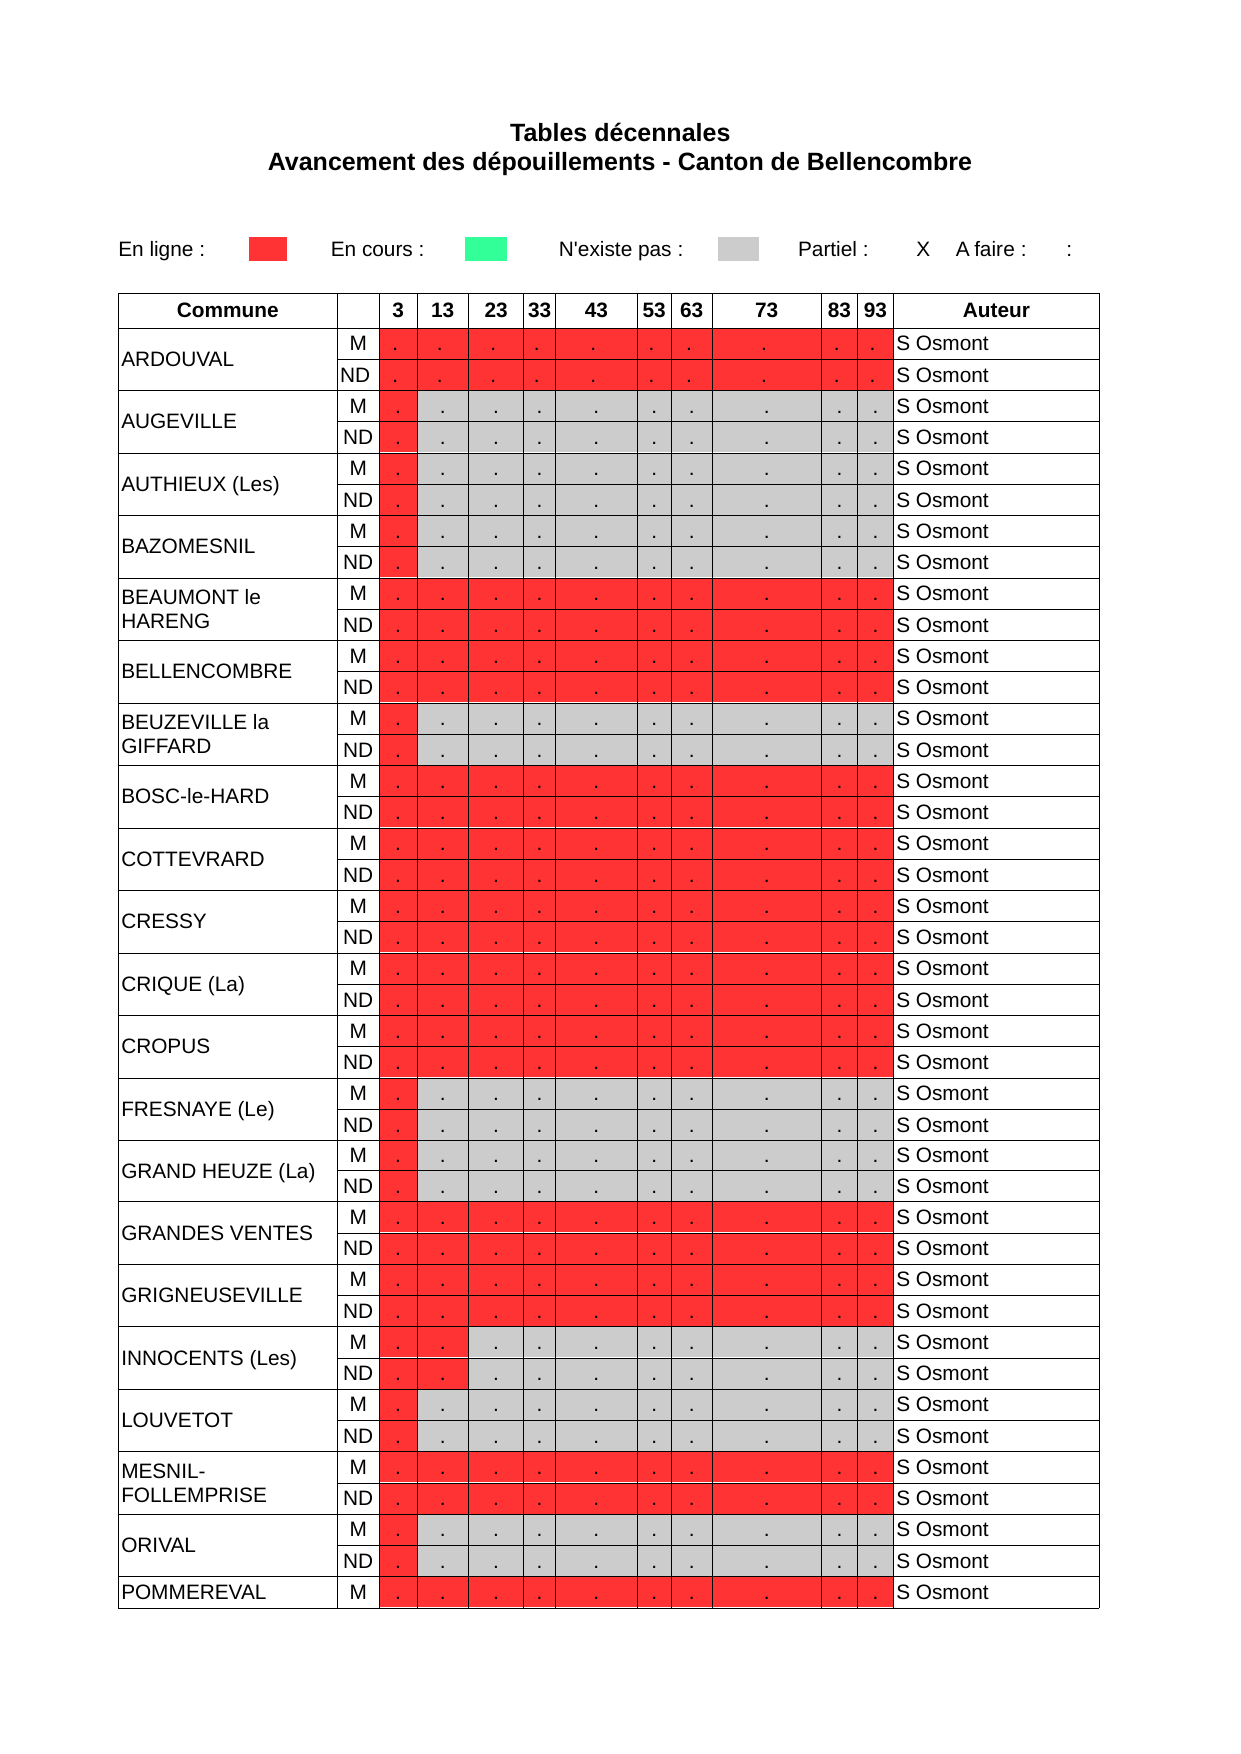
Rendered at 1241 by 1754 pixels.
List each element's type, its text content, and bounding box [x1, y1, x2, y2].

table_cell . [524, 1546, 555, 1576]
table_cell . [638, 704, 671, 734]
table_cell . [418, 1296, 468, 1326]
table_cell . [418, 360, 468, 390]
table_cell . [418, 1202, 468, 1232]
table_cell . [556, 1452, 637, 1482]
table_cell . [638, 422, 671, 452]
table_cell . [556, 579, 637, 609]
table_cell M [338, 1079, 379, 1109]
table_cell . [524, 1171, 555, 1201]
table_cell . [858, 1110, 893, 1140]
table_cell . [469, 422, 523, 452]
table_cell ORIVAL [119, 1515, 337, 1576]
table_cell S Osmont [894, 1234, 1099, 1264]
table_cell . [822, 954, 857, 984]
table_cell . [418, 641, 468, 671]
table_cell . [556, 1202, 637, 1232]
table_cell . [524, 1110, 555, 1140]
table_cell . [418, 704, 468, 734]
table_cell . [469, 1141, 523, 1170]
table_cell S Osmont [894, 891, 1099, 921]
table_cell . [524, 547, 555, 577]
table_cell ND [338, 1421, 379, 1451]
table_cell . [469, 985, 523, 1015]
table_cell . [713, 1546, 821, 1576]
table_cell INNOCENTS (Les) [119, 1327, 337, 1389]
table_cell . [672, 516, 712, 546]
table_cell . [556, 860, 637, 890]
table_cell POMMEREVAL [119, 1577, 337, 1607]
table_cell . [469, 954, 523, 984]
table_cell . [858, 1390, 893, 1420]
table_cell . [858, 829, 893, 859]
table_cell . [469, 860, 523, 890]
table_cell . [380, 454, 417, 484]
table_cell . [858, 1515, 893, 1545]
table_cell . [672, 1452, 712, 1482]
table_cell . [822, 1141, 857, 1170]
table_header 3 [380, 294, 417, 327]
table_cell . [822, 516, 857, 546]
table_cell . [858, 1577, 893, 1607]
table_cell ARDOUVAL [119, 329, 337, 390]
table_cell . [638, 954, 671, 984]
table_cell BELLENCOMBRE [119, 641, 337, 702]
table_cell . [672, 579, 712, 609]
table_cell . [858, 860, 893, 890]
table_cell S Osmont [894, 797, 1099, 827]
table_cell . [418, 672, 468, 702]
table_cell . [672, 1359, 712, 1389]
table_cell . [858, 1079, 893, 1109]
table_cell . [418, 1546, 468, 1576]
table_cell . [713, 1234, 821, 1264]
table_cell . [822, 672, 857, 702]
table_cell . [556, 1484, 637, 1514]
table_cell . [713, 516, 821, 546]
table_cell . [380, 1421, 417, 1451]
table_cell . [524, 891, 555, 921]
table_cell . [713, 391, 821, 421]
table_cell . [524, 1079, 555, 1109]
table_cell COTTEVRARD [119, 829, 337, 890]
table_cell . [418, 329, 468, 359]
table_cell . [672, 797, 712, 827]
table_cell . [713, 1047, 821, 1077]
table_cell . [672, 766, 712, 796]
table_cell S Osmont [894, 1452, 1099, 1482]
table_cell . [672, 329, 712, 359]
table_cell S Osmont [894, 1359, 1099, 1389]
table_cell . [469, 454, 523, 484]
table_cell . [524, 1202, 555, 1232]
table_cell . [418, 547, 468, 577]
table_cell . [713, 1452, 821, 1482]
table_cell . [556, 1016, 637, 1046]
table_cell . [672, 1079, 712, 1109]
table_cell . [713, 1171, 821, 1201]
table_cell . [524, 922, 555, 952]
table_cell . [418, 797, 468, 827]
table_cell M [338, 516, 379, 546]
table_cell . [713, 547, 821, 577]
table_cell . [380, 1296, 417, 1326]
table_cell . [713, 1327, 821, 1357]
table_cell . [469, 1296, 523, 1326]
table_cell . [638, 485, 671, 515]
table_cell S Osmont [894, 1141, 1099, 1170]
table_cell . [556, 360, 637, 390]
table_cell . [418, 1234, 468, 1264]
table_cell . [858, 1265, 893, 1295]
table_cell . [713, 329, 821, 359]
table_cell S Osmont [894, 1577, 1099, 1607]
table_cell . [672, 391, 712, 421]
table_cell . [672, 1546, 712, 1576]
table_header [465, 233, 507, 237]
table_cell . [822, 422, 857, 452]
table_cell . [858, 641, 893, 671]
table_cell FRESNAYE (Le) [119, 1079, 337, 1140]
table_cell . [638, 1515, 671, 1545]
table_cell . [556, 641, 637, 671]
table_cell . [858, 360, 893, 390]
table_cell . [858, 891, 893, 921]
table_cell S Osmont [894, 860, 1099, 890]
table_cell M [338, 1327, 379, 1357]
table_cell . [524, 454, 555, 484]
table_cell . [556, 1327, 637, 1357]
table_cell . [380, 766, 417, 796]
table_cell . [380, 360, 417, 390]
table_cell . [713, 641, 821, 671]
table_cell . [524, 329, 555, 359]
table_cell . [556, 1110, 637, 1140]
table_cell . [822, 1234, 857, 1264]
table_cell . [858, 985, 893, 1015]
table_cell M [338, 704, 379, 734]
table_cell . [469, 1016, 523, 1046]
table_cell ND [338, 985, 379, 1015]
table_cell . [638, 1171, 671, 1201]
table_cell . [469, 766, 523, 796]
table_cell . [822, 1359, 857, 1389]
table_cell . [672, 1265, 712, 1295]
table_cell ND [338, 360, 379, 390]
table_cell . [380, 610, 417, 640]
table_cell . [858, 516, 893, 546]
table_cell S Osmont [894, 1296, 1099, 1326]
table_cell . [524, 1141, 555, 1170]
table_cell . [858, 922, 893, 952]
table_cell . [418, 516, 468, 546]
table_cell . [418, 1110, 468, 1140]
table_cell . [418, 985, 468, 1015]
table_cell . [672, 1234, 712, 1264]
table_cell . [713, 1577, 821, 1607]
table_cell M [338, 891, 379, 921]
table_cell . [556, 704, 637, 734]
table_header 13 [418, 294, 468, 327]
table_cell . [556, 547, 637, 577]
table_cell . [858, 1546, 893, 1576]
table_cell . [672, 1515, 712, 1545]
table_cell M [338, 391, 379, 421]
table_cell . [469, 829, 523, 859]
table_cell . [672, 922, 712, 952]
table_cell S Osmont [894, 1047, 1099, 1077]
table_cell ND [338, 547, 379, 577]
table_cell . [638, 1079, 671, 1109]
table_cell . [380, 1390, 417, 1420]
table_cell . [418, 422, 468, 452]
table_cell . [469, 1265, 523, 1295]
table_cell S Osmont [894, 672, 1099, 702]
table_cell . [713, 704, 821, 734]
table_cell . [858, 1016, 893, 1046]
table_cell . [638, 766, 671, 796]
table_cell . [822, 1484, 857, 1514]
table_cell . [672, 1390, 712, 1420]
table_cell . [858, 610, 893, 640]
table_cell . [822, 579, 857, 609]
table_cell . [672, 704, 712, 734]
table_cell . [713, 985, 821, 1015]
table_cell S Osmont [894, 1390, 1099, 1420]
table_cell . [713, 1265, 821, 1295]
table_cell . [524, 360, 555, 390]
table_cell . [713, 1141, 821, 1170]
table_cell . [524, 579, 555, 609]
table_cell BEAUMONT le HARENG [119, 579, 337, 640]
table_cell CROPUS [119, 1016, 337, 1077]
table_cell . [418, 1265, 468, 1295]
table_cell . [418, 454, 468, 484]
table_cell . [524, 1359, 555, 1389]
table_cell . [822, 1079, 857, 1109]
table_cell S Osmont [894, 485, 1099, 515]
table_cell M [338, 1390, 379, 1420]
table_cell . [556, 1265, 637, 1295]
table_cell BOSC-le-HARD [119, 766, 337, 827]
table_cell . [713, 422, 821, 452]
table_header A faire : [956, 233, 1040, 264]
table_header 33 [524, 294, 555, 327]
table_cell . [524, 485, 555, 515]
table_cell ND [338, 1234, 379, 1264]
table_cell . [418, 1484, 468, 1514]
table_cell . [638, 860, 671, 890]
table_cell . [672, 954, 712, 984]
table_cell . [713, 766, 821, 796]
table_header [507, 233, 559, 264]
table_cell . [380, 704, 417, 734]
table_cell ND [338, 1546, 379, 1576]
table_cell . [638, 454, 671, 484]
table_cell . [524, 1484, 555, 1514]
table_cell . [638, 329, 671, 359]
table_cell . [858, 954, 893, 984]
table_header 83 [822, 294, 857, 327]
table_cell . [469, 641, 523, 671]
table_cell CRIQUE (La) [119, 954, 337, 1015]
table_cell . [858, 454, 893, 484]
table_cell . [713, 579, 821, 609]
table_cell . [556, 1421, 637, 1451]
table_cell . [556, 1171, 637, 1201]
table_cell . [713, 485, 821, 515]
table_cell S Osmont [894, 1484, 1099, 1514]
table_cell . [524, 1515, 555, 1545]
table_cell . [638, 1047, 671, 1077]
table_cell . [556, 422, 637, 452]
table_cell . [713, 1421, 821, 1451]
table_cell . [418, 735, 468, 765]
table_cell . [672, 829, 712, 859]
table_cell ND [338, 1359, 379, 1389]
table_cell . [418, 1421, 468, 1451]
table_cell S Osmont [894, 985, 1099, 1015]
table_cell S Osmont [894, 829, 1099, 859]
table_cell . [858, 704, 893, 734]
table_cell . [713, 1079, 821, 1109]
table_cell . [672, 735, 712, 765]
table_cell S Osmont [894, 766, 1099, 796]
table_cell . [672, 1171, 712, 1201]
table_cell . [858, 391, 893, 421]
table_cell S Osmont [894, 547, 1099, 577]
table_cell S Osmont [894, 391, 1099, 421]
table_cell . [713, 454, 821, 484]
table_header En ligne : [118, 233, 249, 264]
table_cell . [713, 360, 821, 390]
table_cell . [556, 485, 637, 515]
table_cell . [556, 1546, 637, 1576]
table_cell . [713, 1390, 821, 1420]
table_cell . [822, 1171, 857, 1201]
table_cell . [822, 1577, 857, 1607]
table_cell . [822, 797, 857, 827]
table_header [249, 233, 287, 237]
table_cell . [858, 735, 893, 765]
table_cell . [822, 1390, 857, 1420]
table_cell . [380, 1141, 417, 1170]
table_cell . [822, 1047, 857, 1077]
table_cell . [524, 1265, 555, 1295]
table_cell . [524, 1452, 555, 1482]
table_cell . [556, 1359, 637, 1389]
table_cell S Osmont [894, 360, 1099, 390]
table_cell . [672, 985, 712, 1015]
table_cell S Osmont [894, 1327, 1099, 1357]
table_cell . [672, 1016, 712, 1046]
table_cell . [380, 1110, 417, 1140]
table_header 43 [556, 294, 637, 327]
table_cell . [556, 954, 637, 984]
table_cell . [713, 1515, 821, 1545]
table_cell . [418, 1047, 468, 1077]
table_cell . [469, 1421, 523, 1451]
table_header [287, 233, 331, 264]
table_cell . [638, 1546, 671, 1576]
table_cell . [380, 1202, 417, 1232]
table_cell . [858, 797, 893, 827]
table_cell . [858, 547, 893, 577]
table_cell . [524, 860, 555, 890]
table_cell . [638, 1452, 671, 1482]
table_cell . [380, 1171, 417, 1201]
table_cell . [380, 1546, 417, 1576]
table_cell ND [338, 485, 379, 515]
table_cell . [380, 1047, 417, 1077]
table_cell . [713, 1202, 821, 1232]
table_cell . [418, 1171, 468, 1201]
table_cell . [713, 672, 821, 702]
table_cell . [858, 329, 893, 359]
table_cell . [638, 1234, 671, 1264]
table_cell . [418, 891, 468, 921]
table_cell ND [338, 735, 379, 765]
table_cell . [469, 1484, 523, 1514]
table_cell . [418, 1390, 468, 1420]
table_cell . [638, 1390, 671, 1420]
table_cell . [524, 1327, 555, 1357]
table_cell . [822, 1265, 857, 1295]
table_header : [1040, 233, 1098, 264]
table_cell . [822, 1016, 857, 1046]
table_cell . [469, 1202, 523, 1232]
table_cell . [672, 672, 712, 702]
table_cell . [380, 985, 417, 1015]
table_header Commune [119, 294, 337, 327]
table_cell S Osmont [894, 516, 1099, 546]
table_cell ND [338, 797, 379, 827]
table_cell . [638, 1359, 671, 1389]
table_cell . [638, 891, 671, 921]
table_cell . [380, 1577, 417, 1607]
table_cell . [858, 422, 893, 452]
table_cell S Osmont [894, 1515, 1099, 1545]
table_cell . [380, 579, 417, 609]
table_cell S Osmont [894, 422, 1099, 452]
table_cell . [469, 1079, 523, 1109]
table_cell . [469, 610, 523, 640]
table_cell . [380, 1234, 417, 1264]
table_cell . [418, 1577, 468, 1607]
table_cell . [418, 829, 468, 859]
table_cell . [469, 1515, 523, 1545]
table_cell S Osmont [894, 735, 1099, 765]
table_header [1098, 233, 1240, 264]
table_cell M [338, 579, 379, 609]
table_cell . [380, 641, 417, 671]
table_cell M [338, 1016, 379, 1046]
table_cell S Osmont [894, 922, 1099, 952]
table_cell . [638, 579, 671, 609]
table_cell . [469, 891, 523, 921]
table_cell . [469, 797, 523, 827]
table_cell . [672, 454, 712, 484]
table_cell . [469, 329, 523, 359]
table_cell . [638, 391, 671, 421]
table_cell . [380, 422, 417, 452]
table_cell . [380, 797, 417, 827]
table_cell . [418, 860, 468, 890]
table_cell S Osmont [894, 454, 1099, 484]
table_cell . [469, 1577, 523, 1607]
table_cell . [822, 485, 857, 515]
table_cell . [380, 735, 417, 765]
table_cell . [469, 704, 523, 734]
table_header En cours : [331, 233, 465, 264]
table_cell . [858, 1202, 893, 1232]
table_cell S Osmont [894, 1202, 1099, 1232]
table_cell . [556, 1047, 637, 1077]
table_cell . [469, 1546, 523, 1576]
table_cell . [638, 797, 671, 827]
table_cell . [380, 1016, 417, 1046]
table_cell . [638, 1110, 671, 1140]
table_cell . [638, 516, 671, 546]
table_cell . [524, 766, 555, 796]
table_cell . [822, 1546, 857, 1576]
table_cell . [469, 1110, 523, 1140]
table_cell . [638, 610, 671, 640]
table_cell . [638, 1296, 671, 1326]
table_cell . [822, 1515, 857, 1545]
table_cell . [469, 1452, 523, 1482]
table_cell . [469, 391, 523, 421]
table_cell S Osmont [894, 1016, 1099, 1046]
table_cell . [469, 922, 523, 952]
table_cell . [713, 735, 821, 765]
table_cell . [556, 1296, 637, 1326]
table_cell . [822, 985, 857, 1015]
table_cell . [672, 1110, 712, 1140]
table_cell . [380, 922, 417, 952]
table_cell . [524, 1016, 555, 1046]
table_cell S Osmont [894, 579, 1099, 609]
table_cell . [822, 547, 857, 577]
table_header N'existe pas : [559, 233, 718, 264]
table_cell . [380, 1359, 417, 1389]
table_cell . [469, 1234, 523, 1264]
table_cell . [418, 1327, 468, 1357]
table_cell . [556, 735, 637, 765]
table_cell . [556, 1079, 637, 1109]
table_cell M [338, 1202, 379, 1232]
table_cell . [858, 579, 893, 609]
table_cell S Osmont [894, 1265, 1099, 1295]
table_cell . [524, 1234, 555, 1264]
table_cell . [380, 1265, 417, 1295]
table_cell . [380, 1327, 417, 1357]
table_cell S Osmont [894, 641, 1099, 671]
table_cell . [672, 1296, 712, 1326]
table_cell . [638, 360, 671, 390]
table_cell . [713, 1110, 821, 1140]
table_cell M [338, 641, 379, 671]
table_cell . [556, 797, 637, 827]
table_cell . [713, 860, 821, 890]
table_cell . [672, 422, 712, 452]
table_cell S Osmont [894, 1079, 1099, 1109]
table_cell . [418, 954, 468, 984]
table_cell . [822, 1110, 857, 1140]
table_cell . [524, 516, 555, 546]
table_cell . [469, 516, 523, 546]
table_cell . [418, 610, 468, 640]
table_cell M [338, 1452, 379, 1482]
table_cell . [858, 1421, 893, 1451]
table_cell . [469, 579, 523, 609]
table_cell ND [338, 922, 379, 952]
table_cell . [418, 1452, 468, 1482]
table_cell . [672, 547, 712, 577]
table_cell . [672, 891, 712, 921]
table_cell . [822, 735, 857, 765]
table_cell . [524, 829, 555, 859]
table_cell . [858, 1452, 893, 1482]
table_cell . [858, 672, 893, 702]
table_cell . [524, 1390, 555, 1420]
table_cell . [713, 1016, 821, 1046]
table_cell . [672, 1047, 712, 1077]
table_header Partiel : [798, 233, 890, 264]
table_cell GRANDES VENTES [119, 1202, 337, 1264]
table_cell . [418, 391, 468, 421]
table_cell ND [338, 1484, 379, 1514]
table_cell M [338, 1265, 379, 1295]
table_cell . [469, 1359, 523, 1389]
table_cell . [672, 1141, 712, 1170]
table_cell . [380, 1484, 417, 1514]
table_cell . [524, 797, 555, 827]
table_cell . [638, 1421, 671, 1451]
table_cell . [469, 1171, 523, 1201]
table_cell . [418, 579, 468, 609]
table_cell . [822, 391, 857, 421]
table_header Auteur [894, 294, 1099, 327]
table_cell . [524, 704, 555, 734]
table_cell ND [338, 1047, 379, 1077]
table_cell . [638, 1327, 671, 1357]
text Avancement des dépouillements - Canton de Bellencombre [118, 147, 1122, 176]
table_cell . [524, 954, 555, 984]
table_cell . [822, 329, 857, 359]
table_cell . [380, 672, 417, 702]
table_cell . [672, 1327, 712, 1357]
table_cell . [469, 485, 523, 515]
table_cell . [822, 922, 857, 952]
table_cell . [713, 1296, 821, 1326]
table_cell S Osmont [894, 610, 1099, 640]
table_cell AUTHIEUX (Les) [119, 454, 337, 515]
table_cell . [822, 1327, 857, 1357]
table_cell . [380, 829, 417, 859]
table_cell . [469, 360, 523, 390]
table_cell . [556, 922, 637, 952]
table_cell . [469, 1327, 523, 1357]
text Tables décennales [118, 118, 1122, 147]
table_cell . [380, 485, 417, 515]
table_cell . [638, 641, 671, 671]
table_cell MESNIL- FOLLEMPRISE [119, 1452, 337, 1514]
table_header 73 [713, 294, 821, 327]
table_cell . [858, 1234, 893, 1264]
table_cell . [672, 610, 712, 640]
table_cell . [713, 797, 821, 827]
table_cell . [822, 704, 857, 734]
table_cell . [638, 1016, 671, 1046]
table_header X [890, 233, 956, 264]
table_cell . [713, 829, 821, 859]
table_cell . [638, 829, 671, 859]
table_cell . [858, 1359, 893, 1389]
table_cell . [556, 1234, 637, 1264]
table_cell M [338, 329, 379, 359]
table_cell . [380, 860, 417, 890]
table_cell . [380, 516, 417, 546]
table_cell . [822, 1421, 857, 1451]
table_cell . [638, 1484, 671, 1514]
table_cell . [380, 1452, 417, 1482]
table_cell AUGEVILLE [119, 391, 337, 452]
table_cell . [524, 672, 555, 702]
table_header [338, 294, 379, 327]
table_cell . [638, 1141, 671, 1170]
table_cell S Osmont [894, 704, 1099, 734]
table_cell ND [338, 422, 379, 452]
table_cell ND [338, 1296, 379, 1326]
table_cell . [469, 1390, 523, 1420]
table_cell . [672, 485, 712, 515]
table_cell ND [338, 1171, 379, 1201]
table_cell . [822, 641, 857, 671]
table_cell . [713, 891, 821, 921]
table_cell . [469, 547, 523, 577]
table_header 93 [858, 294, 893, 327]
table_cell . [380, 891, 417, 921]
table_cell . [858, 766, 893, 796]
table_cell M [338, 1141, 379, 1170]
table_cell . [822, 454, 857, 484]
table_cell ND [338, 610, 379, 640]
table_cell . [822, 891, 857, 921]
table_cell M [338, 1515, 379, 1545]
table_cell . [858, 1141, 893, 1170]
table_cell . [380, 1079, 417, 1109]
table_cell . [418, 922, 468, 952]
table_cell . [672, 641, 712, 671]
table_cell ND [338, 860, 379, 890]
table_cell . [524, 1577, 555, 1607]
table_cell . [638, 547, 671, 577]
table_header 23 [469, 294, 523, 327]
table_cell . [822, 1202, 857, 1232]
table_cell . [672, 1577, 712, 1607]
table_cell S Osmont [894, 1546, 1099, 1576]
table_cell . [556, 1577, 637, 1607]
table_cell . [638, 672, 671, 702]
table_cell . [556, 1390, 637, 1420]
table_cell . [858, 485, 893, 515]
table_cell . [469, 735, 523, 765]
table_cell . [524, 735, 555, 765]
table_cell . [822, 1452, 857, 1482]
table_cell . [672, 1421, 712, 1451]
table_cell . [556, 1515, 637, 1545]
table_cell . [556, 329, 637, 359]
table_cell ND [338, 672, 379, 702]
table_cell BAZOMESNIL [119, 516, 337, 577]
table_cell . [556, 985, 637, 1015]
table_cell . [556, 891, 637, 921]
table_cell . [556, 610, 637, 640]
table_cell . [822, 1296, 857, 1326]
table_cell . [469, 672, 523, 702]
table_cell . [858, 1484, 893, 1514]
table_cell . [380, 547, 417, 577]
table_cell GRAND HEUZE (La) [119, 1141, 337, 1201]
table_cell CRESSY [119, 891, 337, 952]
table_cell M [338, 954, 379, 984]
table_header 53 [638, 294, 671, 327]
table_cell . [713, 610, 821, 640]
table_cell . [638, 922, 671, 952]
table_header [759, 233, 798, 264]
table_cell . [858, 1047, 893, 1077]
table_cell . [672, 1202, 712, 1232]
table_cell . [556, 454, 637, 484]
table_cell . [672, 860, 712, 890]
table_cell . [556, 391, 637, 421]
table_cell . [524, 985, 555, 1015]
table_cell . [556, 766, 637, 796]
table_cell . [524, 1047, 555, 1077]
table_cell . [713, 954, 821, 984]
table_cell . [713, 1359, 821, 1389]
table_cell M [338, 766, 379, 796]
table_cell . [418, 1359, 468, 1389]
table_cell GRIGNEUSEVILLE [119, 1265, 337, 1326]
table_cell . [524, 1296, 555, 1326]
table_cell . [418, 1016, 468, 1046]
table_cell . [469, 1047, 523, 1077]
table_cell S Osmont [894, 1421, 1099, 1451]
table_cell M [338, 454, 379, 484]
table_cell . [822, 766, 857, 796]
table_cell . [524, 610, 555, 640]
table_cell . [858, 1296, 893, 1326]
table_cell . [418, 1079, 468, 1109]
table_header [718, 233, 759, 237]
table_cell LOUVETOT [119, 1390, 337, 1451]
table_cell . [638, 1265, 671, 1295]
table_cell . [556, 829, 637, 859]
table_cell . [638, 1577, 671, 1607]
table_cell BEUZEVILLE la GIFFARD [119, 704, 337, 765]
table_cell . [556, 516, 637, 546]
table_cell ND [338, 1110, 379, 1140]
table_cell . [858, 1171, 893, 1201]
table_cell . [822, 610, 857, 640]
table_cell . [858, 1327, 893, 1357]
table_cell . [524, 1421, 555, 1451]
table_cell . [672, 1484, 712, 1514]
table_cell . [672, 360, 712, 390]
table_cell M [338, 829, 379, 859]
table_cell . [638, 1202, 671, 1232]
table_header 63 [672, 294, 712, 327]
table_cell . [822, 829, 857, 859]
table_cell . [418, 1141, 468, 1170]
table_cell . [524, 391, 555, 421]
table_cell S Osmont [894, 1110, 1099, 1140]
table_cell . [713, 922, 821, 952]
table_cell . [418, 485, 468, 515]
table_cell S Osmont [894, 329, 1099, 359]
table_cell . [380, 954, 417, 984]
table_cell . [556, 1141, 637, 1170]
table_cell . [713, 1484, 821, 1514]
table_cell . [524, 641, 555, 671]
table_cell . [380, 1515, 417, 1545]
table_cell . [380, 391, 417, 421]
table_cell . [418, 766, 468, 796]
table_cell . [380, 329, 417, 359]
table_cell . [638, 735, 671, 765]
table_cell . [822, 360, 857, 390]
table_cell . [418, 1515, 468, 1545]
table_cell S Osmont [894, 1171, 1099, 1201]
table_cell . [556, 672, 637, 702]
table_cell . [524, 422, 555, 452]
table_cell M [338, 1577, 379, 1607]
table_cell S Osmont [894, 954, 1099, 984]
table_cell . [638, 985, 671, 1015]
table_cell . [822, 860, 857, 890]
